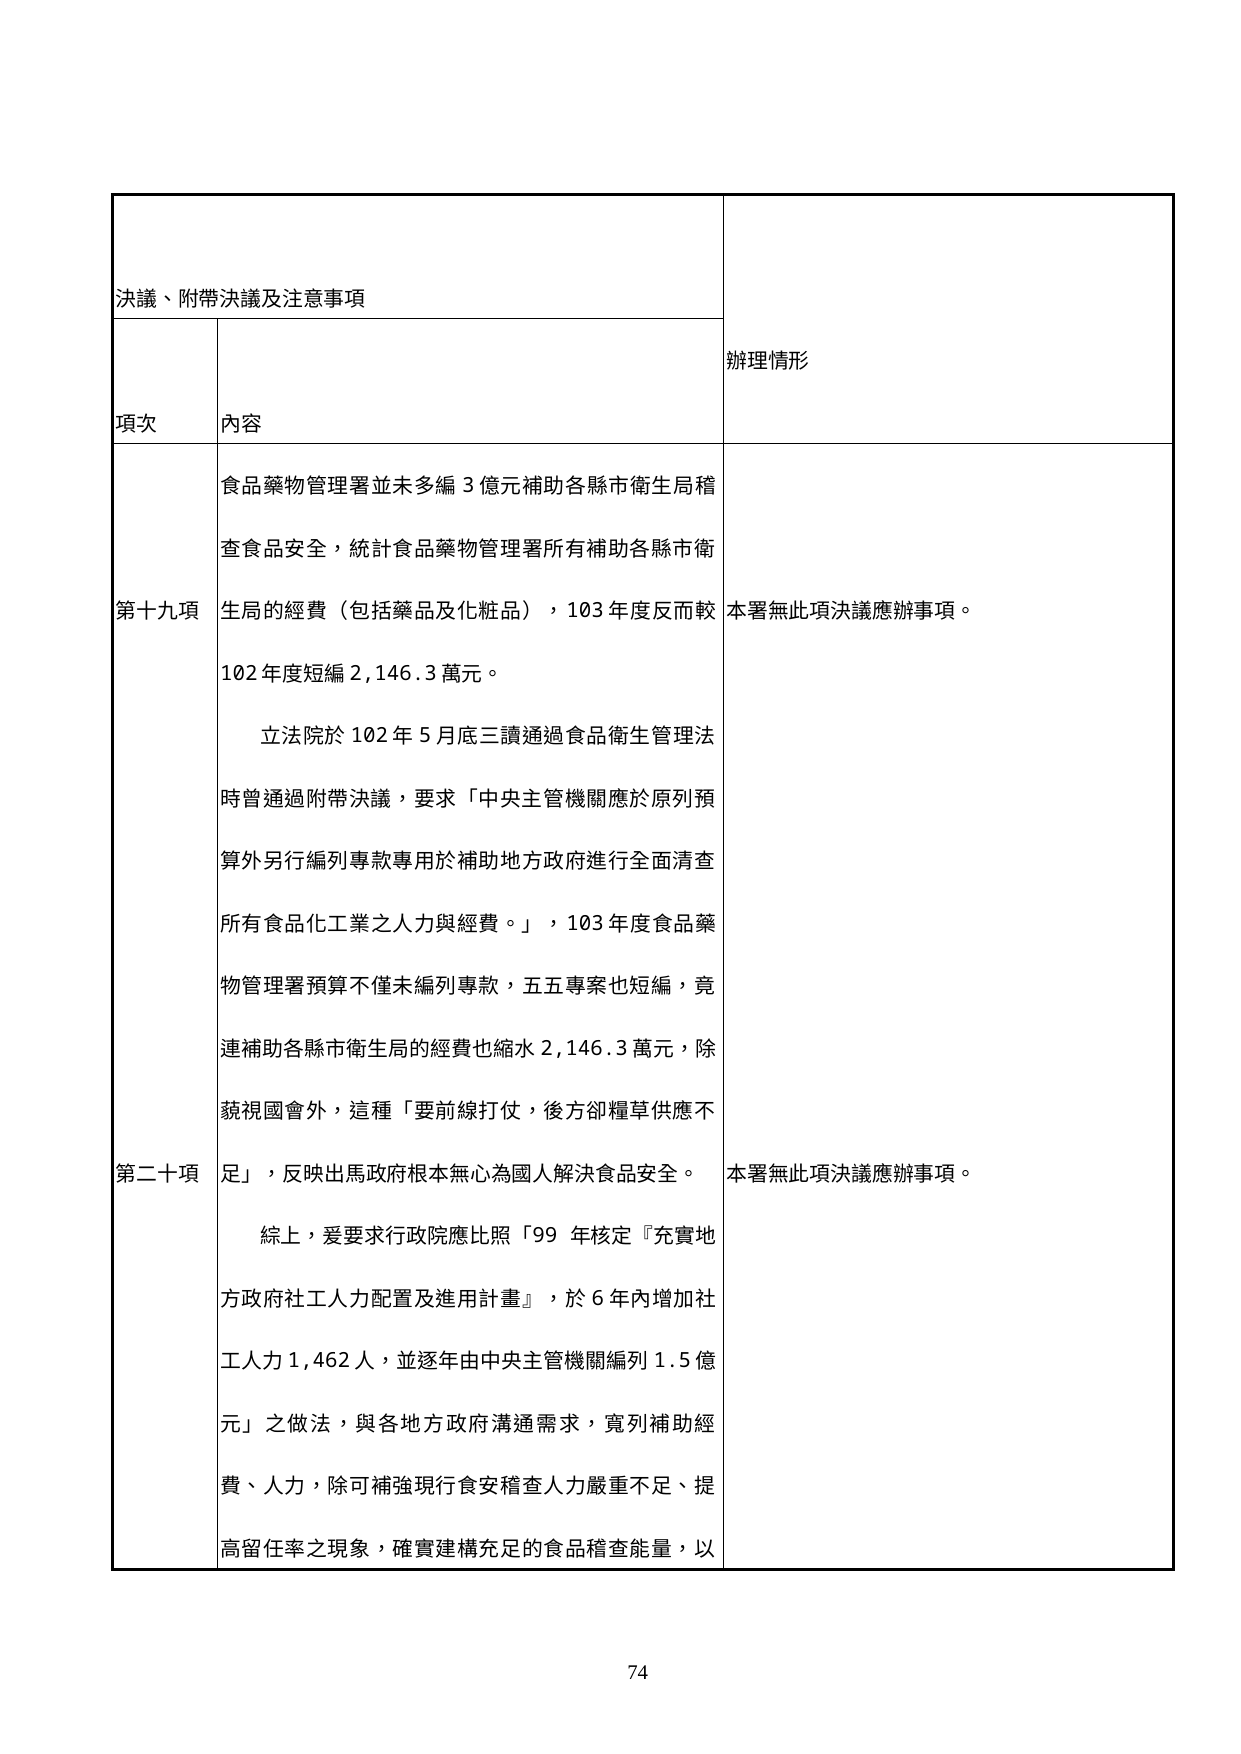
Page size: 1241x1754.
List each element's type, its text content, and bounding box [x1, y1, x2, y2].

table_header 辦理情形 [724, 196, 1172, 443]
table_cell 第十九項 第二十項 [114, 444, 217, 1568]
table_cell 本署無此項決議應辦事項。 本署無此項決議應辦事項。 [724, 444, 1172, 1568]
table_cell 項次 [114, 319, 217, 443]
table_cell 內容 [218, 319, 723, 443]
table_header 決議、附帶決議及注意事項 [114, 196, 723, 318]
table_cell 食品藥物管理署並未多編3億元補助各縣市衛生局稽查食品安全，統計食品藥物管理署所有補助各縣市衛生局的經費（包括藥品及化粧品），103年度反而較102年度短編2,146.3萬元。 立法院於102年5月底三讀通過食品衛生管理法時曾通過附帶決議，要求「中央主管機關應於原列預算外另行編列專款專用於補助地方政府進行全面清查所有食品化工業之人力與經費。」，103年度食品藥物管理署預算不僅未編列專款，五五專案也短編，竟連補助各縣市衛生局的經費也縮水2,146.3萬元，除藐視國會外，這種「要前線打仗，後方卻糧草供應不足」，反映出馬政府根本無心為國人解決食品安全。 綜上，爰要求行政院應比照「99 年核定『充實地方政府社工人力配置及進用計畫』，於6年內增加社工人力1,462人，並逐年由中央主管機關編列1.5億元」之做法，與各地方政府溝通需求，寬列補助經費、人力，除可補強現行食安稽查人力嚴重不足、提高留任率之現象，確實建構充足的食品稽查能量，以 [218, 444, 723, 1568]
